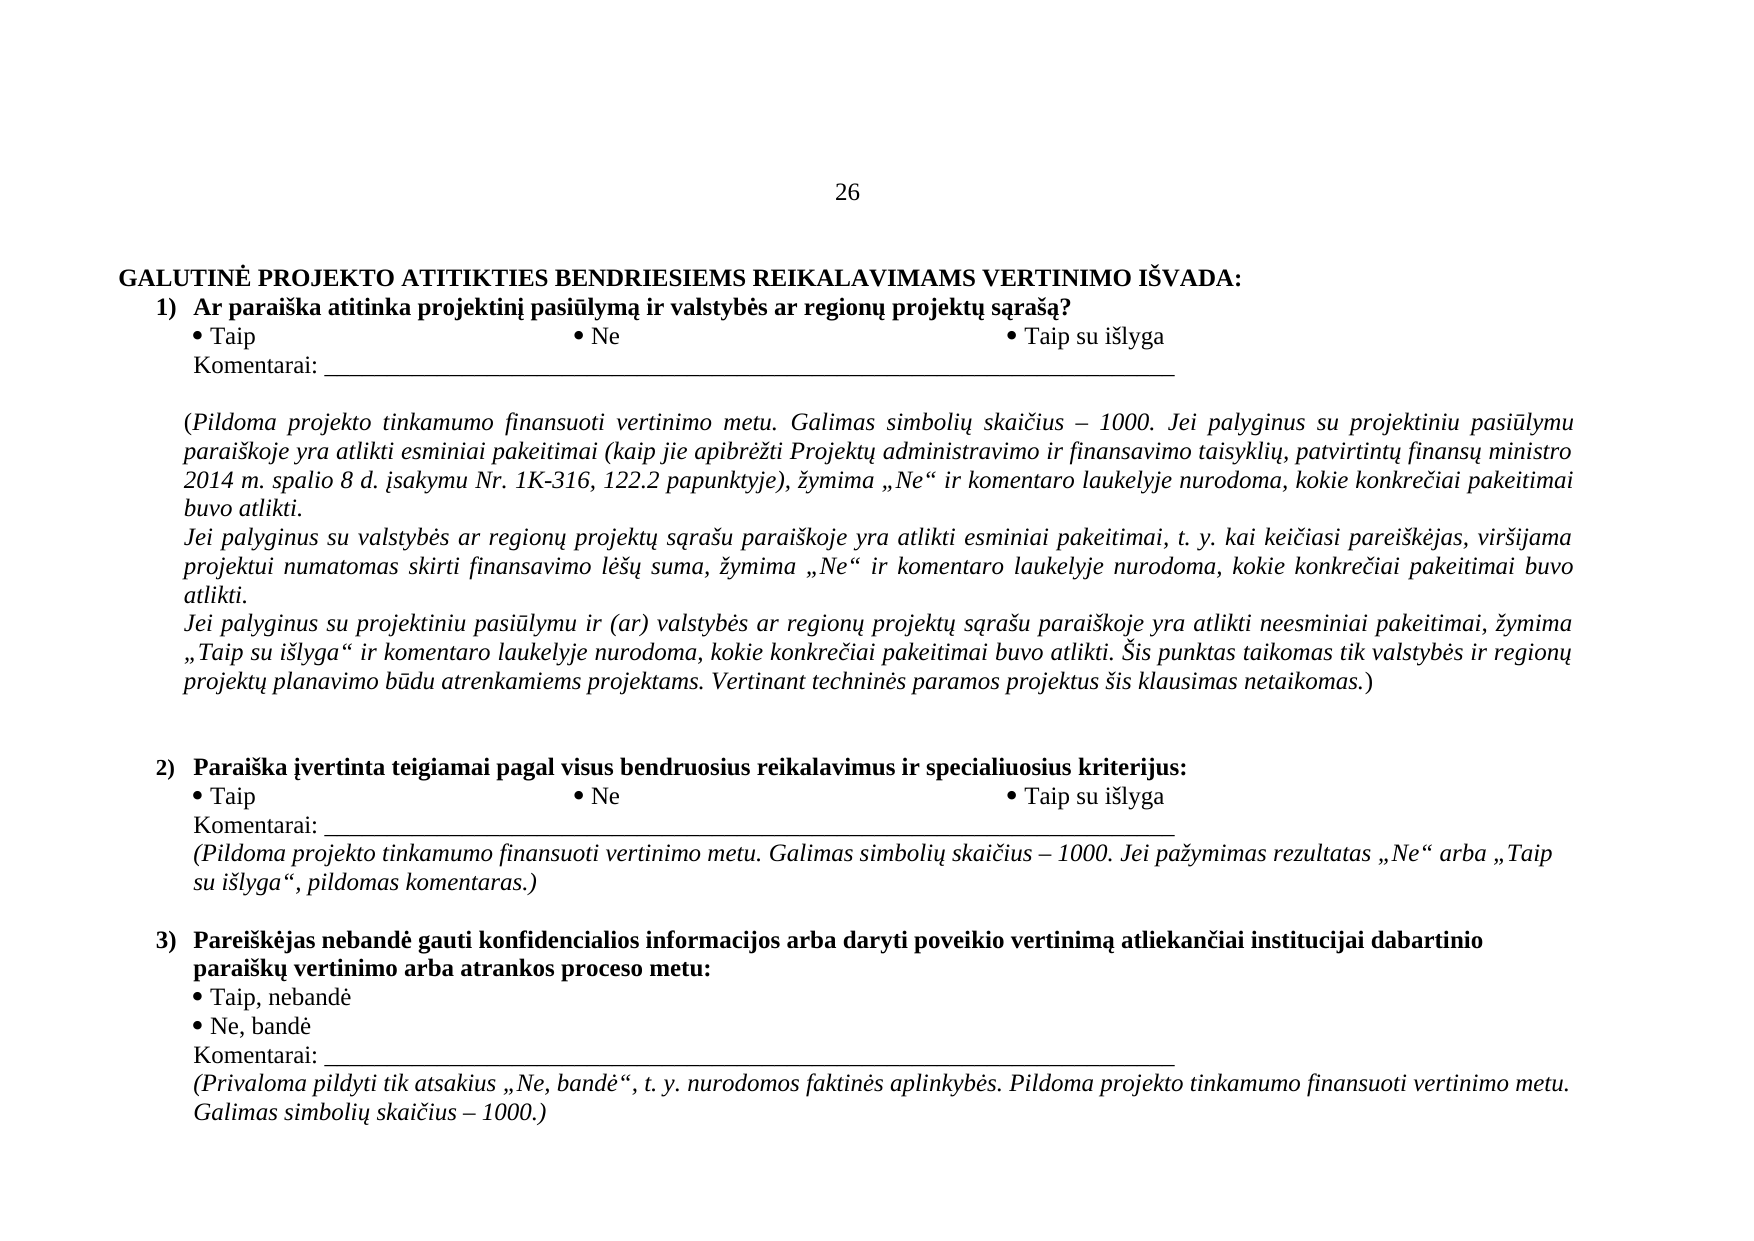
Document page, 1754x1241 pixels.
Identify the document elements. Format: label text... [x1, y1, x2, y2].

text (Pildoma projekto tinkamumo finansuoti vertinimo metu. Galimas simbolių skaičius – 1000. Jei palyginus su projektiniu pasiūlymu paraiškoje yra atlikti esminiai pakeitimai (kaip jie apibrėžti Projektų administravimo ir finansavimo taisyklių, patvirtintų finansų ministro 2014 m. spalio 8 d. įsakymu Nr. 1K-316, 122.2 papunktyje), žymima „Ne“ ir komentaro laukelyje nurodoma, kokie konkrečiai pakeitimai buvo atlikti. [184, 407, 1577, 522]
text  Ne, bandė [193, 1011, 1577, 1040]
text  Taip, nebandė [193, 982, 1577, 1011]
text  Taip  Ne  Taip su išlyga [193, 321, 1577, 350]
text 3) Pareiškėjas nebandė gauti konfidencialios informacijos arba daryti poveikio vertinimą atliekančiai institucijai dabartinio paraiškų vertinimo arba atrankos proceso metu: [156, 925, 1577, 982]
text Jei palyginus su valstybės ar regionų projektų sąrašu paraiškoje yra atlikti esminiai pakeitimai, t. y. kai keičiasi pareiškėjas, viršijama projektui numatomas skirti finansavimo lėšų suma, žymima „Ne“ ir komentaro laukelyje nurodoma, kokie konkrečiai pakeitimai buvo atlikti. [184, 522, 1577, 608]
text (Pildoma projekto tinkamumo finansuoti vertinimo metu. Galimas simbolių skaičius – 1000. Jei pažymimas rezultatas „Ne“ arba „Taip su išlyga“, pildomas komentaras.) [193, 838, 1577, 896]
text GALUTINĖ PROJEKTO ATITIKTIES BENDRIESIEMS REIKALAVIMAMS VERTINIMO IŠVADA: [118, 263, 1577, 292]
text 2) Paraiška įvertinta teigiamai pagal visus bendruosius reikalavimus ir specialiuosius kriterijus: [156, 752, 1577, 781]
text Komentarai: ____________________________________________________________________ [193, 810, 1577, 838]
text 1) Ar paraiška atitinka projektinį pasiūlymą ir valstybės ar regionų projektų sąrašą? [156, 292, 1577, 321]
text Komentarai: ____________________________________________________________________ [193, 1040, 1577, 1068]
text Jei palyginus su projektiniu pasiūlymu ir (ar) valstybės ar regionų projektų sąrašu paraiškoje yra atlikti neesminiai pakeitimai, žymima „Taip su išlyga“ ir komentaro laukelyje nurodoma, kokie konkrečiai pakeitimai buvo atlikti. Šis punktas taikomas tik valstybės ir regionų projektų planavimo būdu atrenkamiems projektams. Vertinant techninės paramos projektus šis klausimas netaikomas.) [184, 608, 1577, 695]
text  Taip  Ne  Taip su išlyga [193, 781, 1577, 810]
text Komentarai: ____________________________________________________________________ [193, 350, 1577, 378]
text (Privaloma pildyti tik atsakius „Ne, bandė“, t. y. nurodomos faktinės aplinkybės. Pildoma projekto tinkamumo finansuoti vertinimo metu. Galimas simbolių skaičius – 1000.) [193, 1068, 1577, 1126]
